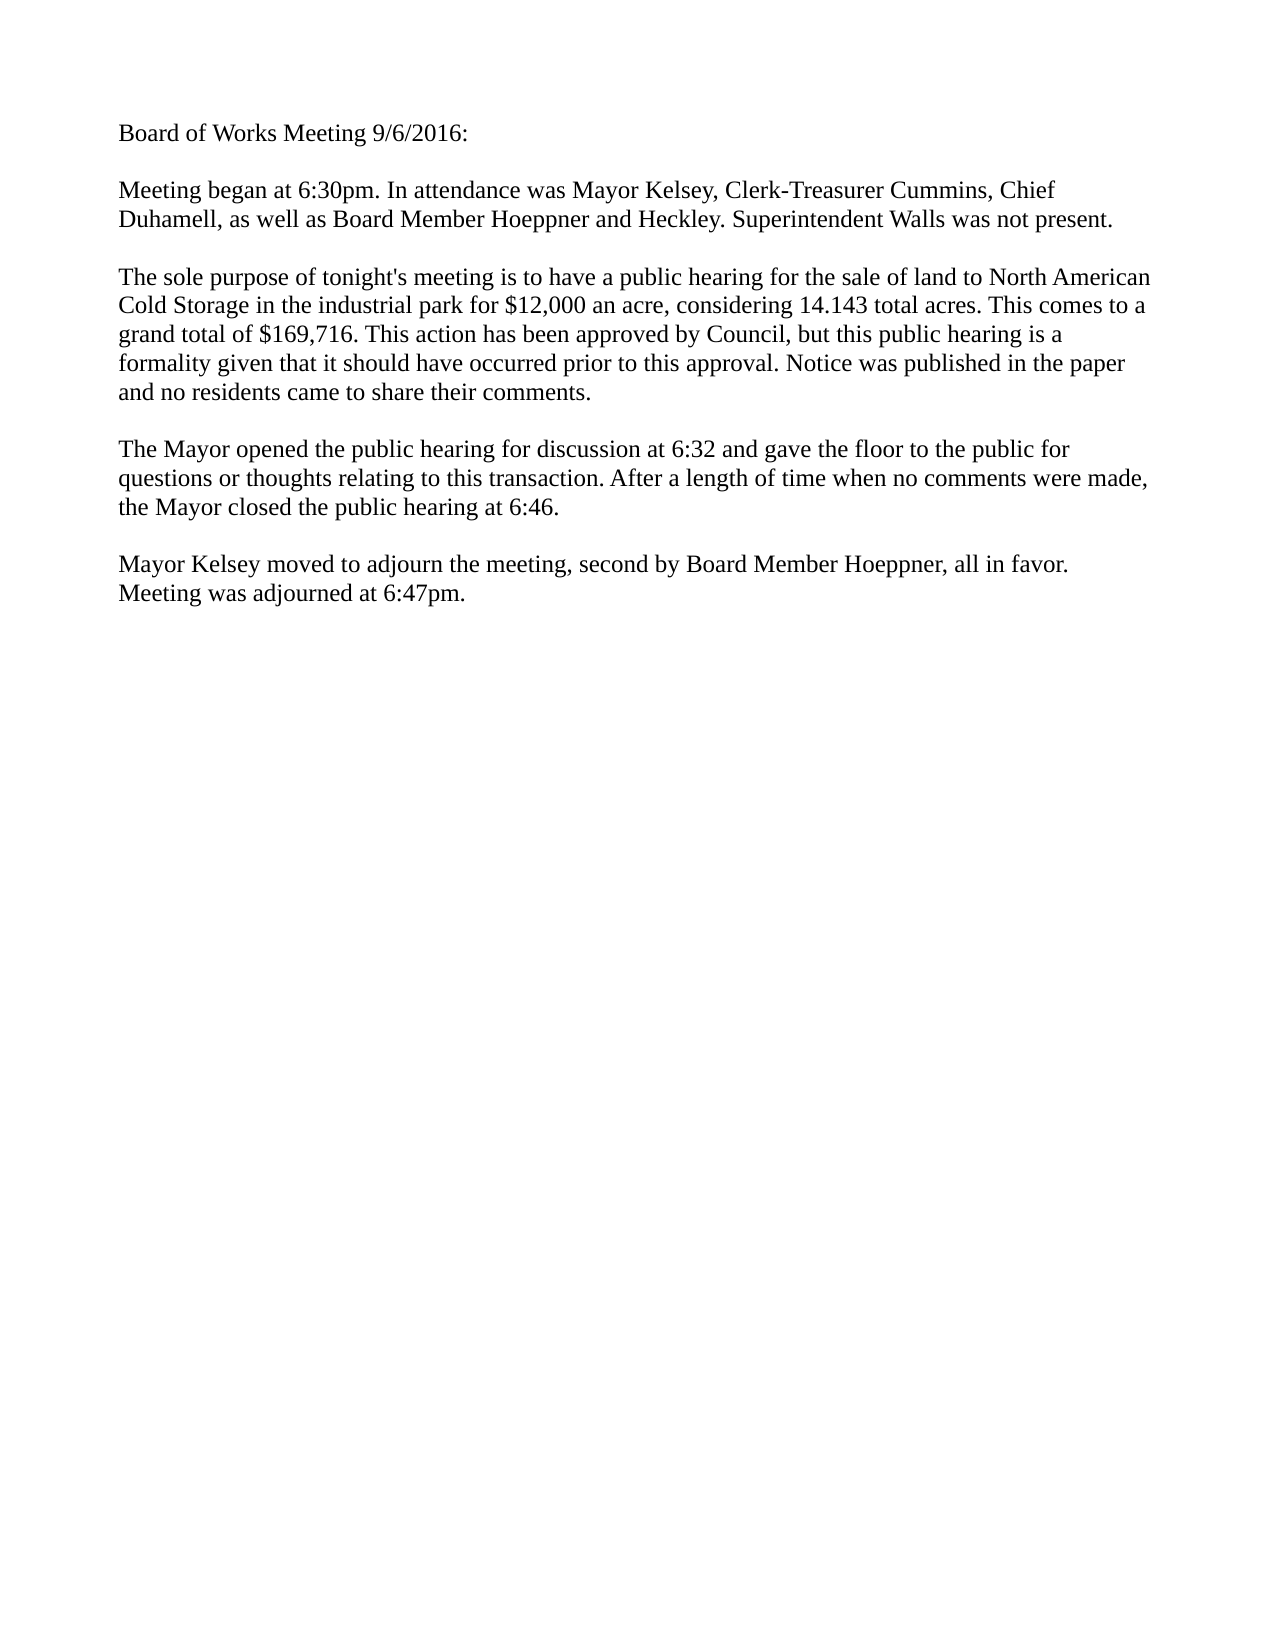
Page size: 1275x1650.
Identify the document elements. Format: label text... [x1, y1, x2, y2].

text Mayor Kelsey moved to adjourn the meeting, second by Board Member Hoeppner, all in favor. Meeting was adjourned at 6:47pm. [118, 549, 1157, 607]
text Board of Works Meeting 9/6/2016: [118, 118, 1157, 147]
text The Mayor opened the public hearing for discussion at 6:32 and gave the floor to the public for questions or thoughts relating to this transaction. After a length of time when no comments were made, the Mayor closed the public hearing at 6:46. [118, 434, 1157, 521]
text Meeting began at 6:30pm. In attendance was Mayor Kelsey, Clerk-Treasurer Cummins, Chief Duhamell, as well as Board Member Hoeppner and Heckley. Superintendent Walls was not present. [118, 176, 1157, 233]
text The sole purpose of tonight's meeting is to have a public hearing for the sale of land to North American Cold Storage in the industrial park for $12,000 an acre, considering 14.143 total acres. This comes to a grand total of $169,716. This action has been approved by Council, but this public hearing is a formality given that it should have occurred prior to this approval. Notice was published in the paper and no residents came to share their comments. [118, 262, 1157, 406]
